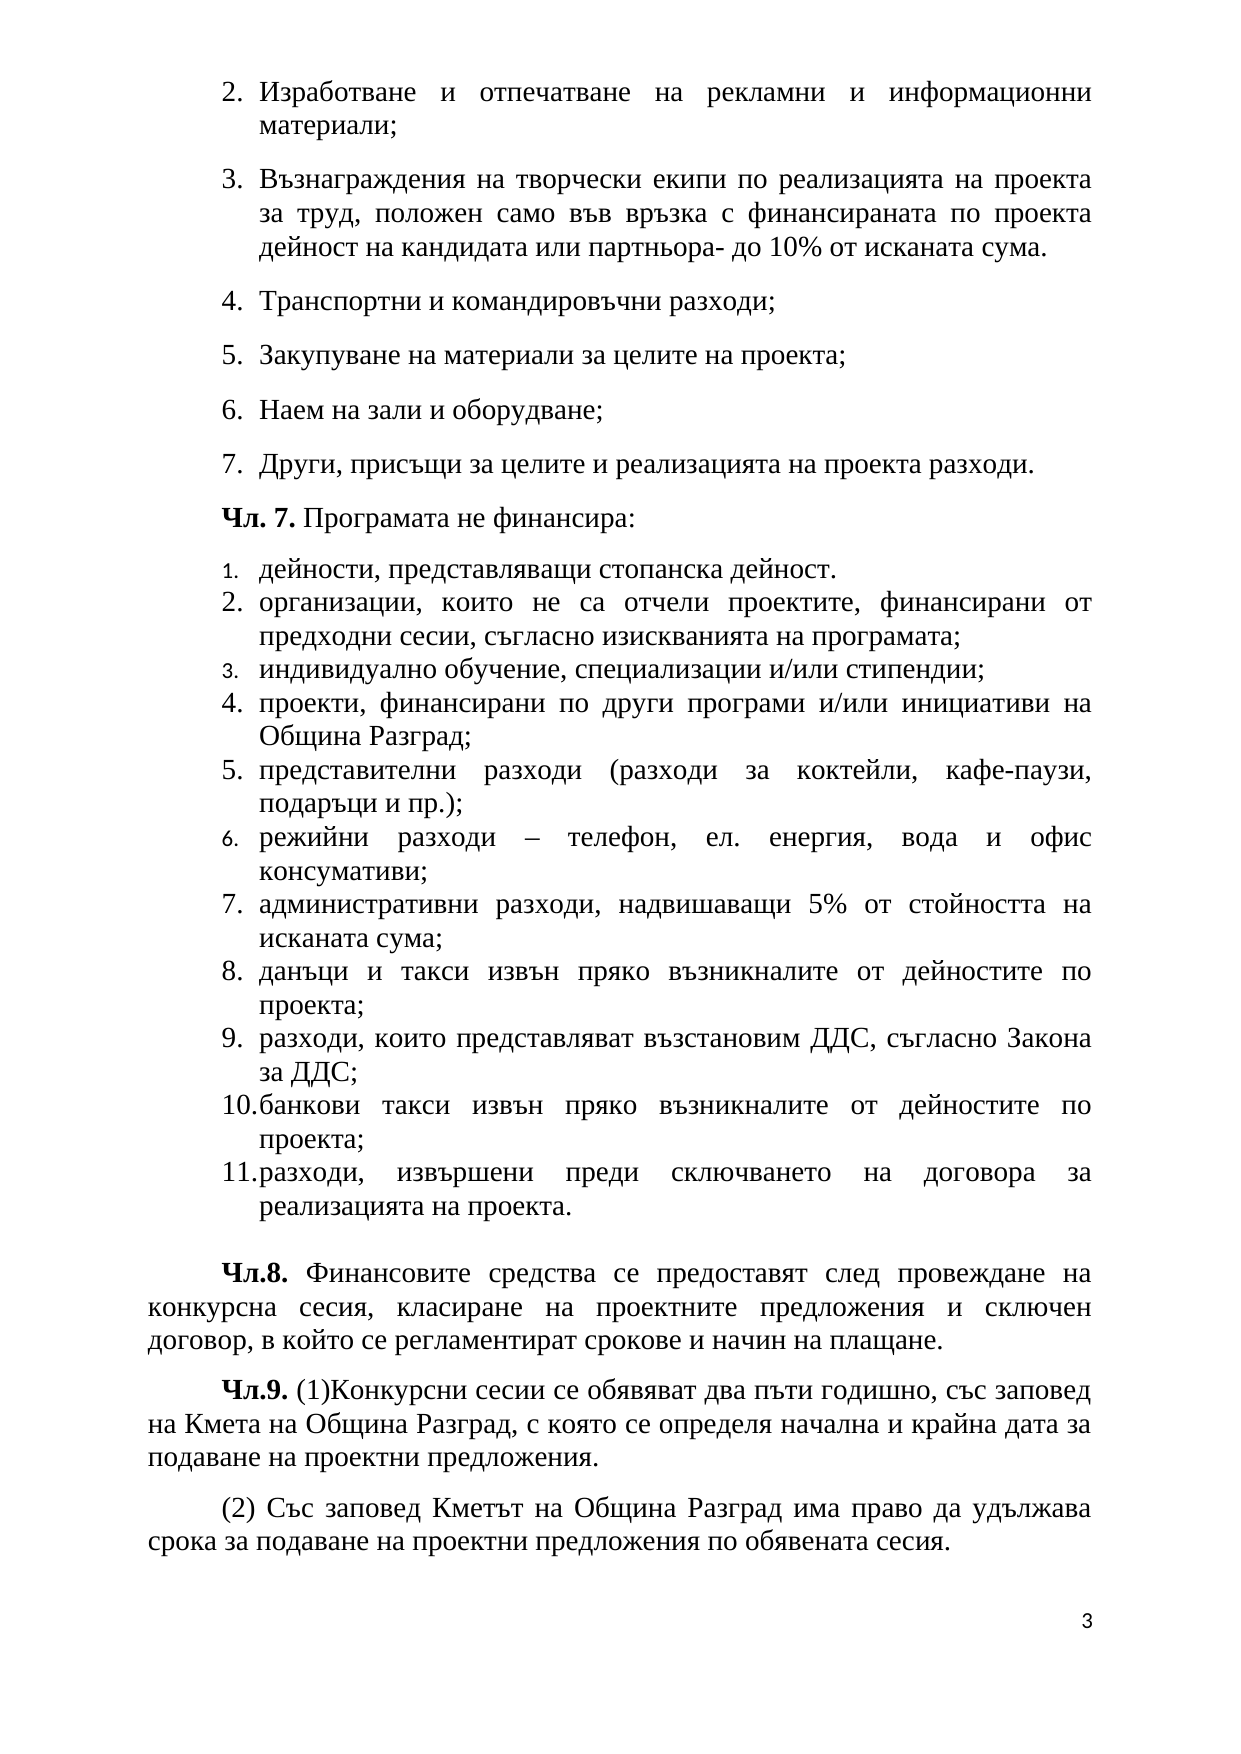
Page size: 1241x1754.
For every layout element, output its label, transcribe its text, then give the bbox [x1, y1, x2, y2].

list административни разходи, надвишаващи 5% от стойността на исканата сума; [221, 886, 1093, 953]
list банкови такси извън пряко възникналите от дейностите по проекта; [221, 1087, 1093, 1154]
text Чл.8. Финансовите средства се предоставят след провеждане на конкурсна сесия, класиране на проектните предложения и сключен договор, в който се регламентират срокове и начин на плащане. [148, 1255, 1093, 1356]
list проекти, финансирани по други програми и/или инициативи на Община Разград; [221, 685, 1093, 752]
list Други, присъщи за целите и реализацията на проекта разходи. [221, 446, 1093, 480]
list разходи, които представляват възстановим ДДС, съгласно Закона за ДДС; [221, 1020, 1093, 1087]
list Изработване и отпечатване на рекламни и информационни материали; [221, 74, 1093, 141]
list индивидуално обучение, специализации и/или стипендии; [221, 651, 1093, 685]
list Закупуване на материали за целите на проекта; [221, 337, 1093, 371]
text Чл. 7. Програмата не финансира: [148, 501, 1093, 534]
list режийни разходи – телефон, ел. енергия, вода и офис консумативи; [221, 819, 1093, 886]
list данъци и такси извън пряко възникналите от дейностите по проекта; [221, 953, 1093, 1020]
list Наем на зали и оборудване; [221, 392, 1093, 425]
list Възнаграждения на творчески екипи по реализацията на проекта за труд, положен само във връзка с финансираната по проекта дейност на кандидата или партньора- до 10% от исканата сума. [221, 162, 1093, 262]
text (2) Със заповед Кметът на Община Разград има право да удължава срока за подаване на проектни предложения по обявената сесия. [148, 1490, 1093, 1557]
list представителни разходи (разходи за коктейли, кафе-паузи, подаръци и пр.); [221, 752, 1093, 819]
list организации, които не са отчели проектите, финансирани от предходни сесии, съгласно изискванията на програмата; [221, 584, 1093, 651]
list дейности, представляващи стопанска дейност. [221, 551, 1093, 584]
text Чл.9. (1)Конкурсни сесии се обявяват два пъти годишно, със заповед на Кмета на Община Разград, с която се определя начална и крайна дата за подаване на проектни предложения. [148, 1372, 1093, 1473]
list разходи, извършени преди сключването на договора за реализацията на проекта. [221, 1154, 1093, 1222]
list Транспортни и командировъчни разходи; [221, 283, 1093, 317]
